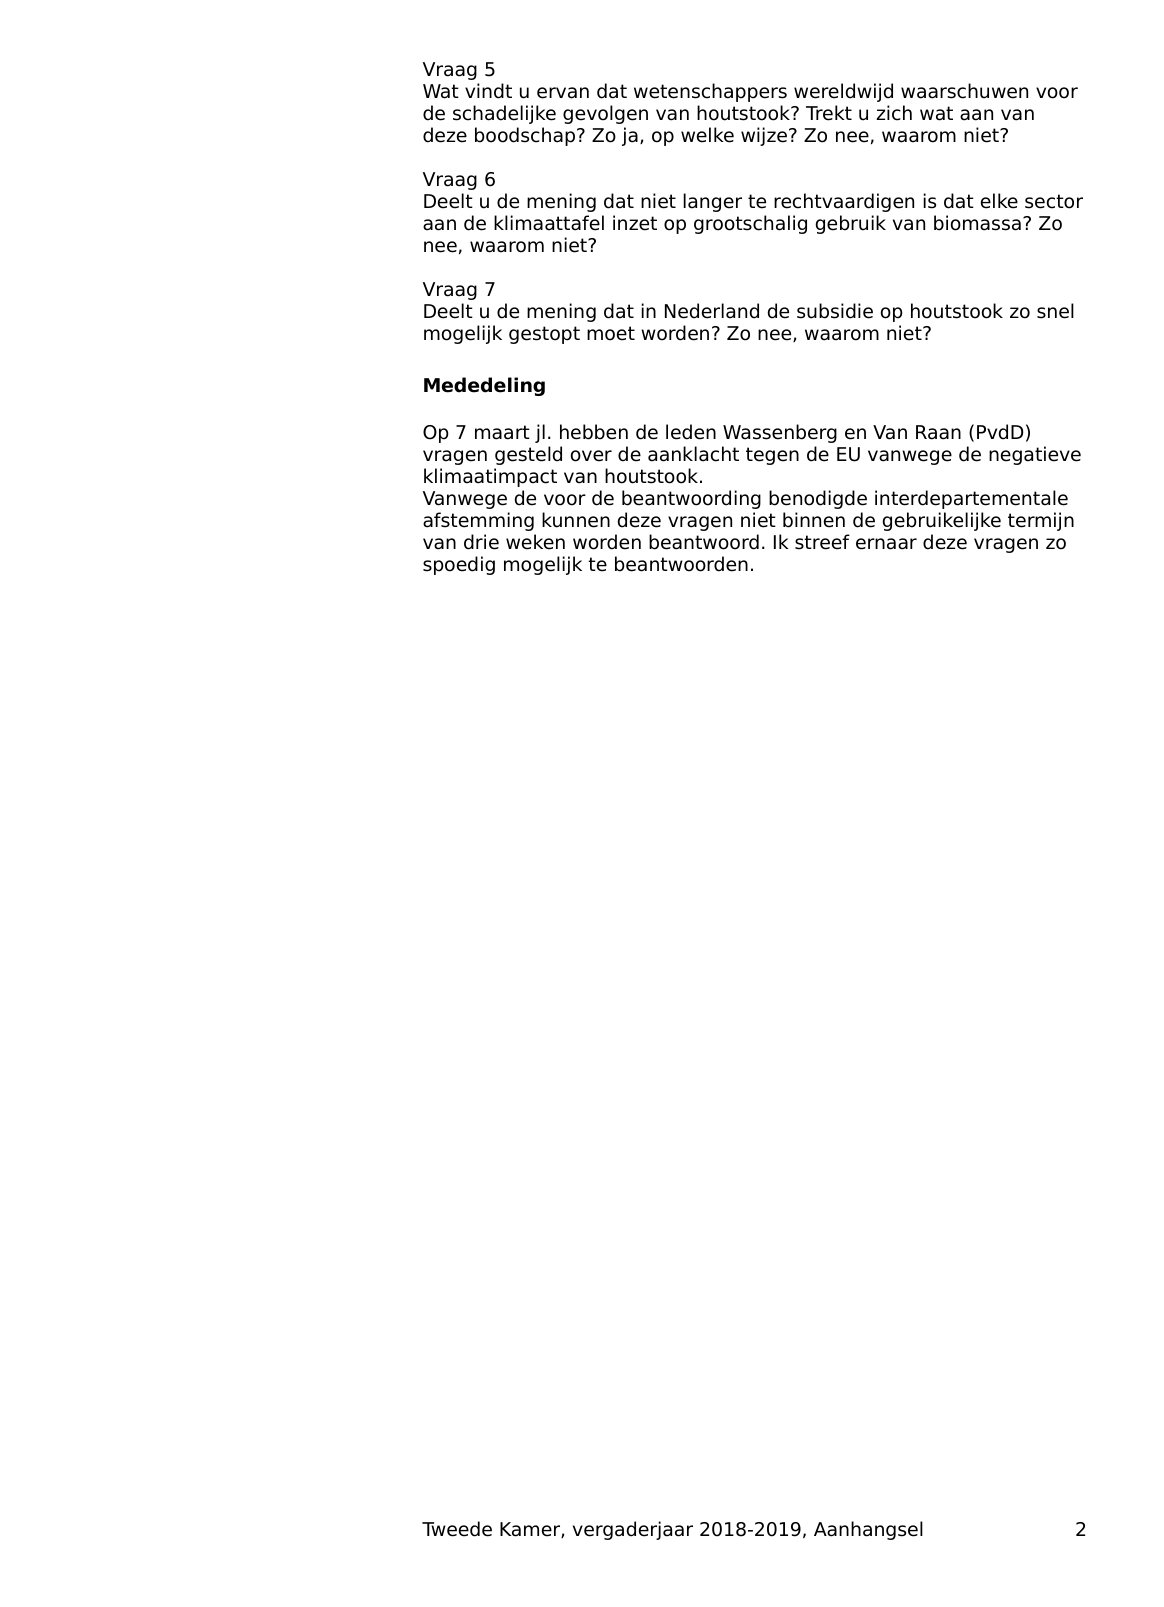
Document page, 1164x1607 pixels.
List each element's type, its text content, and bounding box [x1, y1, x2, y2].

subtitle Mededeling [422, 375, 1087, 397]
text Vanwege de voor de beantwoording benodigde interdepartementale afstemming kunnen deze vragen niet binnen de gebruikelijke termijn van drie weken worden beantwoord. Ik streef ernaar deze vragen zo spoedig mogelijk te beantwoorden. [422, 488, 1087, 576]
text Deelt u de mening dat in Nederland de subsidie op houtstook zo snel mogelijk gestopt moet worden? Zo nee, waarom niet? [422, 301, 1087, 345]
text Vraag 6 [422, 169, 1087, 191]
text Deelt u de mening dat niet langer te rechtvaardigen is dat elke sector aan de klimaattafel inzet op grootschalig gebruik van biomassa? Zo nee, waarom niet? [422, 191, 1087, 257]
text Op 7 maart jl. hebben de leden Wassenberg en Van Raan (PvdD) vragen gesteld over de aanklacht tegen de EU vanwege de negatieve klimaatimpact van houtstook. [422, 422, 1087, 488]
text Vraag 7 [422, 279, 1087, 301]
text Vraag 5 [422, 59, 1087, 81]
text Wat vindt u ervan dat wetenschappers wereldwijd waarschuwen voor de schadelijke gevolgen van houtstook? Trekt u zich wat aan van deze boodschap? Zo ja, op welke wijze? Zo nee, waarom niet? [422, 81, 1087, 147]
